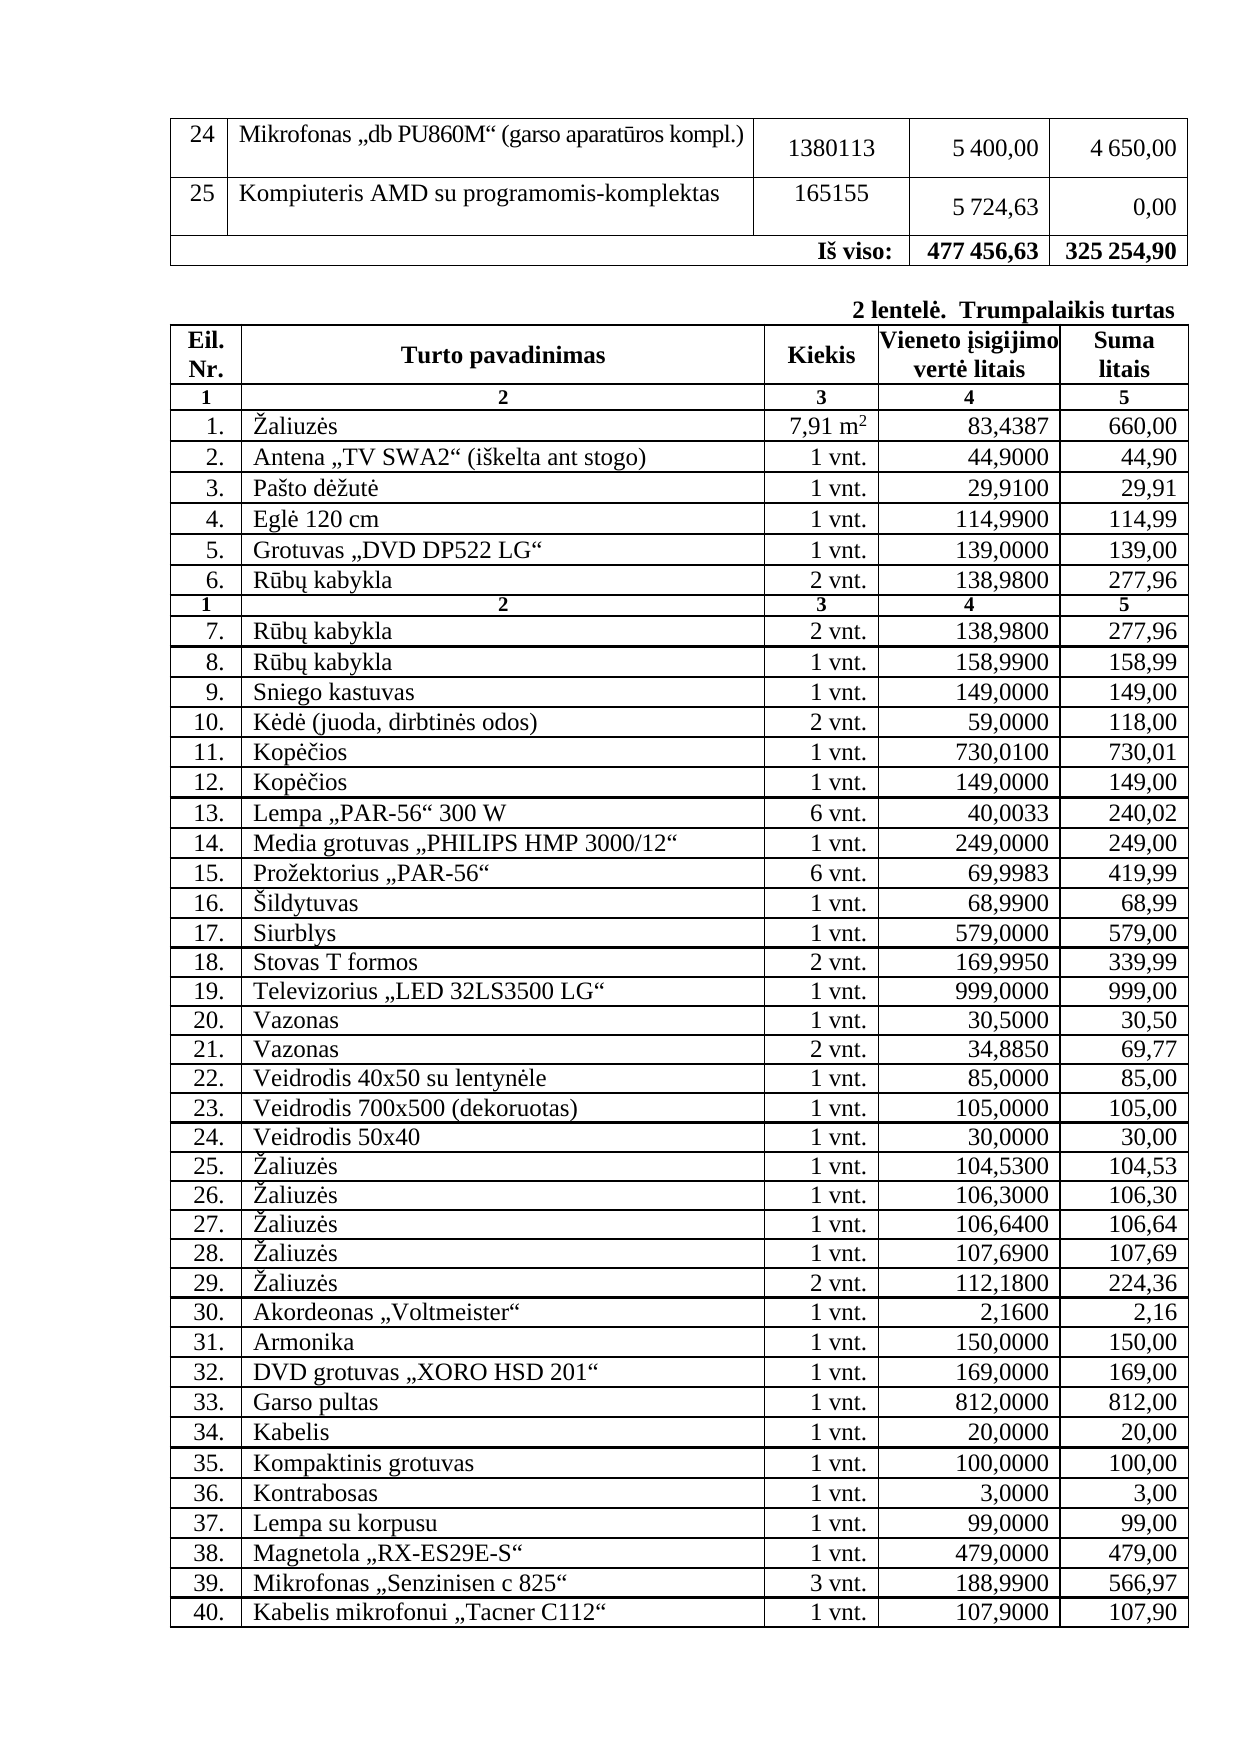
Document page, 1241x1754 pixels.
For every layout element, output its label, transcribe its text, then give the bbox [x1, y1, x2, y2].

table_cell 99,0000 [879, 1509, 1059, 1537]
table_cell 1 vnt. [765, 504, 878, 533]
table_cell 1380113 [754, 119, 909, 177]
table_cell 158,9900 [879, 648, 1059, 676]
table_cell 106,3000 [879, 1182, 1059, 1209]
table_cell Veidrodis 50x40 [242, 1124, 764, 1151]
table_cell 30,0000 [879, 1124, 1059, 1151]
table_cell 14. [171, 829, 241, 857]
table_cell 106,30 [1061, 1182, 1188, 1209]
table_cell 85,00 [1061, 1065, 1188, 1092]
table_cell 2,16 [1061, 1299, 1188, 1326]
table_cell Iš viso: [171, 236, 909, 265]
table_cell 5 [1061, 596, 1188, 615]
table_cell Veidrodis 40x50 su lentynėle [242, 1065, 764, 1092]
table_cell 68,99 [1061, 889, 1188, 917]
table_cell Magnetola „RX-ES29E-S“ [242, 1539, 764, 1567]
table_cell 1 vnt. [765, 1240, 878, 1267]
table_cell 4650,00 [1050, 119, 1187, 177]
table_cell 479,0000 [879, 1539, 1059, 1567]
table_cell 169,0000 [879, 1358, 1059, 1386]
table_cell Vazonas [242, 1036, 764, 1063]
table_cell 18. [171, 949, 241, 976]
table_cell 169,9950 [879, 949, 1059, 976]
table_cell 3. [171, 473, 241, 502]
table_cell 12. [171, 768, 241, 796]
table_cell 6 vnt. [765, 799, 878, 827]
table_cell 34,8850 [879, 1036, 1059, 1063]
table_cell 105,0000 [879, 1094, 1059, 1121]
table_cell 1 vnt. [765, 768, 878, 796]
table_cell 29,9100 [879, 473, 1059, 502]
table_cell 5 [1061, 385, 1188, 409]
table_cell Kompaktinis grotuvas [242, 1449, 764, 1477]
table_cell 9. [171, 678, 241, 706]
table_cell 2 [242, 596, 764, 615]
table_cell Veidrodis 700x500 (dekoruotas) [242, 1094, 764, 1121]
table_cell 107,69 [1061, 1240, 1188, 1267]
table_cell Žaliuzės [242, 411, 764, 440]
table_cell 3 vnt. [765, 1569, 878, 1596]
table_cell 16. [171, 889, 241, 917]
table_cell Rūbų kabykla [242, 617, 764, 645]
table_cell 20. [171, 1007, 241, 1034]
table_cell 100,0000 [879, 1449, 1059, 1477]
table_cell 1 vnt. [765, 1328, 878, 1356]
table_cell 579,0000 [879, 919, 1059, 946]
table_cell 1 vnt. [765, 678, 878, 706]
table_cell 2 vnt. [765, 566, 878, 594]
table_cell 2 vnt. [765, 1036, 878, 1063]
table_cell 1 vnt. [765, 1388, 878, 1416]
table_cell 20,0000 [879, 1418, 1059, 1446]
table_cell Lempa „PAR-56“ 300 W [242, 799, 764, 827]
table_cell 20,00 [1061, 1418, 1188, 1446]
table_cell 3,0000 [879, 1479, 1059, 1507]
table_cell 149,0000 [879, 768, 1059, 796]
table_cell 29,91 [1061, 473, 1188, 502]
table_cell 25. [171, 1153, 241, 1180]
table_cell 1 vnt. [765, 1599, 878, 1626]
table_cell 107,90 [1061, 1599, 1188, 1626]
table_cell 30,50 [1061, 1007, 1188, 1034]
table_cell 2 [242, 385, 764, 409]
table_cell 17. [171, 919, 241, 946]
table_cell 1 vnt. [765, 1299, 878, 1326]
table_cell Žaliuzės [242, 1211, 764, 1238]
table_cell 5. [171, 535, 241, 563]
table_cell 32. [171, 1358, 241, 1386]
table_cell Rūbų kabykla [242, 648, 764, 676]
table_cell Garso pultas [242, 1388, 764, 1416]
table_cell 5400,00 [910, 119, 1049, 177]
table_cell 1 vnt. [765, 978, 878, 1005]
table_cell 224,36 [1061, 1269, 1188, 1296]
table_cell 8. [171, 648, 241, 676]
table_cell 1 vnt. [765, 1479, 878, 1507]
table_cell Kopėčios [242, 738, 764, 766]
table_cell Lempa su korpusu [242, 1509, 764, 1537]
table_cell 2,1600 [879, 1299, 1059, 1326]
table_cell 566,97 [1061, 1569, 1188, 1596]
table_cell 249,00 [1061, 829, 1188, 857]
table_cell 1 [171, 596, 241, 615]
table_cell 106,64 [1061, 1211, 1188, 1238]
table_cell 1 vnt. [765, 1449, 878, 1477]
table_cell 34. [171, 1418, 241, 1446]
table_cell 24. [171, 1124, 241, 1151]
table_cell 1 [171, 385, 241, 409]
table_cell 104,53 [1061, 1153, 1188, 1180]
table_cell Antena „TV SWA2“ (iškelta ant stogo) [242, 442, 764, 471]
table_cell 1 vnt. [765, 442, 878, 471]
table_cell 812,00 [1061, 1388, 1188, 1416]
table_cell Grotuvas „DVD DP522 LG“ [242, 535, 764, 563]
table_cell 1 vnt. [765, 1418, 878, 1446]
table_cell 107,9000 [879, 1599, 1059, 1626]
table_cell 37. [171, 1509, 241, 1537]
table_cell 999,0000 [879, 978, 1059, 1005]
table_cell Eglė 120 cm [242, 504, 764, 533]
table_cell 40. [171, 1599, 241, 1626]
table_cell 1 vnt. [765, 1153, 878, 1180]
table_cell 30,00 [1061, 1124, 1188, 1151]
table_cell 114,99 [1061, 504, 1188, 533]
table_cell 23. [171, 1094, 241, 1121]
table_cell 30. [171, 1299, 241, 1326]
table_cell 1 vnt. [765, 1124, 878, 1151]
table_cell 812,0000 [879, 1388, 1059, 1416]
table_cell Rūbų kabykla [242, 566, 764, 594]
table_cell 1 vnt. [765, 535, 878, 563]
table_cell 240,02 [1061, 799, 1188, 827]
table_cell 325254,90 [1050, 236, 1187, 265]
table_cell 2 vnt. [765, 617, 878, 645]
table_cell 1 vnt. [765, 1509, 878, 1537]
table_cell 27. [171, 1211, 241, 1238]
table_cell 36. [171, 1479, 241, 1507]
table_cell 150,0000 [879, 1328, 1059, 1356]
table_cell 138,9800 [879, 566, 1059, 594]
table_cell 277,96 [1061, 566, 1188, 594]
table_cell 1 vnt. [765, 1065, 878, 1092]
table_cell 118,00 [1061, 708, 1188, 736]
table_cell 730,0100 [879, 738, 1059, 766]
table_cell 4. [171, 504, 241, 533]
table_cell 38. [171, 1539, 241, 1567]
table_cell 150,00 [1061, 1328, 1188, 1356]
table_cell Prožektorius „PAR-56“ [242, 859, 764, 887]
table_header Kiekis [765, 326, 878, 383]
table_cell 477456,63 [910, 236, 1049, 265]
table_cell Sniego kastuvas [242, 678, 764, 706]
table_cell Kopėčios [242, 768, 764, 796]
table_cell 25. [171, 178, 227, 235]
table_cell 158,99 [1061, 648, 1188, 676]
table_cell 4 [879, 385, 1059, 409]
table_cell Šildytuvas [242, 889, 764, 917]
table_cell 149,00 [1061, 678, 1188, 706]
table_header Vieneto įsigijimo vertė litais [879, 326, 1059, 383]
table_cell 2 vnt. [765, 1269, 878, 1296]
table_cell 107,6900 [879, 1240, 1059, 1267]
table_cell 7,91 m2 [765, 411, 878, 440]
table_cell 138,9800 [879, 617, 1059, 645]
table_cell 419,99 [1061, 859, 1188, 887]
table_cell 2 vnt. [765, 708, 878, 736]
table_cell 139,00 [1061, 535, 1188, 563]
table_cell 1 vnt. [765, 919, 878, 946]
table_cell 149,0000 [879, 678, 1059, 706]
table_cell 999,00 [1061, 978, 1188, 1005]
table_cell 69,77 [1061, 1036, 1188, 1063]
table_header Suma litais [1061, 326, 1188, 383]
table_cell 3 [765, 596, 878, 615]
table_cell 1 vnt. [765, 1539, 878, 1567]
table_cell 1 vnt. [765, 473, 878, 502]
table_header Turto pavadinimas [242, 326, 764, 383]
table_cell 1 vnt. [765, 829, 878, 857]
table_cell 104,5300 [879, 1153, 1059, 1180]
table_cell 28. [171, 1240, 241, 1267]
table_cell 149,00 [1061, 768, 1188, 796]
table_cell 5724,63 [910, 178, 1049, 235]
table_cell 3 [765, 385, 878, 409]
table_cell 579,00 [1061, 919, 1188, 946]
table_cell 30,5000 [879, 1007, 1059, 1034]
table_cell Pašto dėžutė [242, 473, 764, 502]
table_cell 19. [171, 978, 241, 1005]
table_cell 100,00 [1061, 1449, 1188, 1477]
table_cell Kabelis mikrofonui „Tacner C112“ [242, 1599, 764, 1626]
table_cell 99,00 [1061, 1509, 1188, 1537]
table_cell Kėdė (juoda, dirbtinės odos) [242, 708, 764, 736]
table_cell 1 vnt. [765, 1094, 878, 1121]
table_cell 22. [171, 1065, 241, 1092]
table_cell DVD grotuvas „XORO HSD 201“ [242, 1358, 764, 1386]
table_cell 1 vnt. [765, 889, 878, 917]
table_cell 277,96 [1061, 617, 1188, 645]
table_cell 15. [171, 859, 241, 887]
table_cell 1 vnt. [765, 738, 878, 766]
table_cell 730,01 [1061, 738, 1188, 766]
table_cell 106,6400 [879, 1211, 1059, 1238]
table_cell 59,0000 [879, 708, 1059, 736]
table_cell 13. [171, 799, 241, 827]
table_cell Akordeonas „Voltmeister“ [242, 1299, 764, 1326]
table_cell 11. [171, 738, 241, 766]
table_header Eil. Nr. [171, 326, 241, 383]
table_cell 1 vnt. [765, 1358, 878, 1386]
table_cell Kontrabosas [242, 1479, 764, 1507]
table_cell 33. [171, 1388, 241, 1416]
table_cell Mikrofonas „db PU860M“ (garso aparatūros kompl.) [228, 119, 753, 177]
table_cell 139,0000 [879, 535, 1059, 563]
table_cell Stovas T formos [242, 949, 764, 976]
table_cell 2 vnt. [765, 949, 878, 976]
table_cell 1 vnt. [765, 1211, 878, 1238]
table_cell 1. [171, 411, 241, 440]
table_cell 83,4387 [879, 411, 1059, 440]
table_cell 21. [171, 1036, 241, 1063]
table_cell 85,0000 [879, 1065, 1059, 1092]
table_cell 188,9900 [879, 1569, 1059, 1596]
table_cell 479,00 [1061, 1539, 1188, 1567]
table_cell Mikrofonas „Senzinisen c 825“ [242, 1569, 764, 1596]
table_cell Žaliuzės [242, 1240, 764, 1267]
table_cell 339,99 [1061, 949, 1188, 976]
table_cell 660,00 [1061, 411, 1188, 440]
table_cell 31. [171, 1328, 241, 1356]
table_cell 2. [171, 442, 241, 471]
table_cell 44,9000 [879, 442, 1059, 471]
text 2 lentelė. Trumpalaikis turtas [469, 295, 1181, 323]
table_cell Žaliuzės [242, 1269, 764, 1296]
table_cell 29. [171, 1269, 241, 1296]
table_cell 114,9900 [879, 504, 1059, 533]
table_cell 24. [171, 119, 227, 177]
table_cell 112,1800 [879, 1269, 1059, 1296]
table_cell 26. [171, 1182, 241, 1209]
table_cell 68,9900 [879, 889, 1059, 917]
table_cell 44,90 [1061, 442, 1188, 471]
table_cell Žaliuzės [242, 1153, 764, 1180]
table_cell Siurblys [242, 919, 764, 946]
table_cell 40,0033 [879, 799, 1059, 827]
table_cell 249,0000 [879, 829, 1059, 857]
table_cell Vazonas [242, 1007, 764, 1034]
table_cell Kompiuteris AMD su programomis-komplektas [228, 178, 753, 235]
table_cell 6. [171, 566, 241, 594]
table_cell 1 vnt. [765, 1182, 878, 1209]
table_cell 1 vnt. [765, 1007, 878, 1034]
table_cell Kabelis [242, 1418, 764, 1446]
table_cell 35. [171, 1449, 241, 1477]
table_cell 1 vnt. [765, 648, 878, 676]
table_cell 4 [879, 596, 1059, 615]
table_cell Televizorius „LED 32LS3500 LG“ [242, 978, 764, 1005]
table_cell 7. [171, 617, 241, 645]
table_cell 6 vnt. [765, 859, 878, 887]
table_cell Media grotuvas „PHILIPS HMP 3000/12“ [242, 829, 764, 857]
table_cell 169,00 [1061, 1358, 1188, 1386]
table_cell 39. [171, 1569, 241, 1596]
table_cell 3,00 [1061, 1479, 1188, 1507]
table_cell 105,00 [1061, 1094, 1188, 1121]
table_cell Žaliuzės [242, 1182, 764, 1209]
table_cell Armonika [242, 1328, 764, 1356]
table_cell 165155 [754, 178, 909, 235]
table_cell 69,9983 [879, 859, 1059, 887]
table_cell 10. [171, 708, 241, 736]
table_cell 0,00 [1050, 178, 1187, 235]
